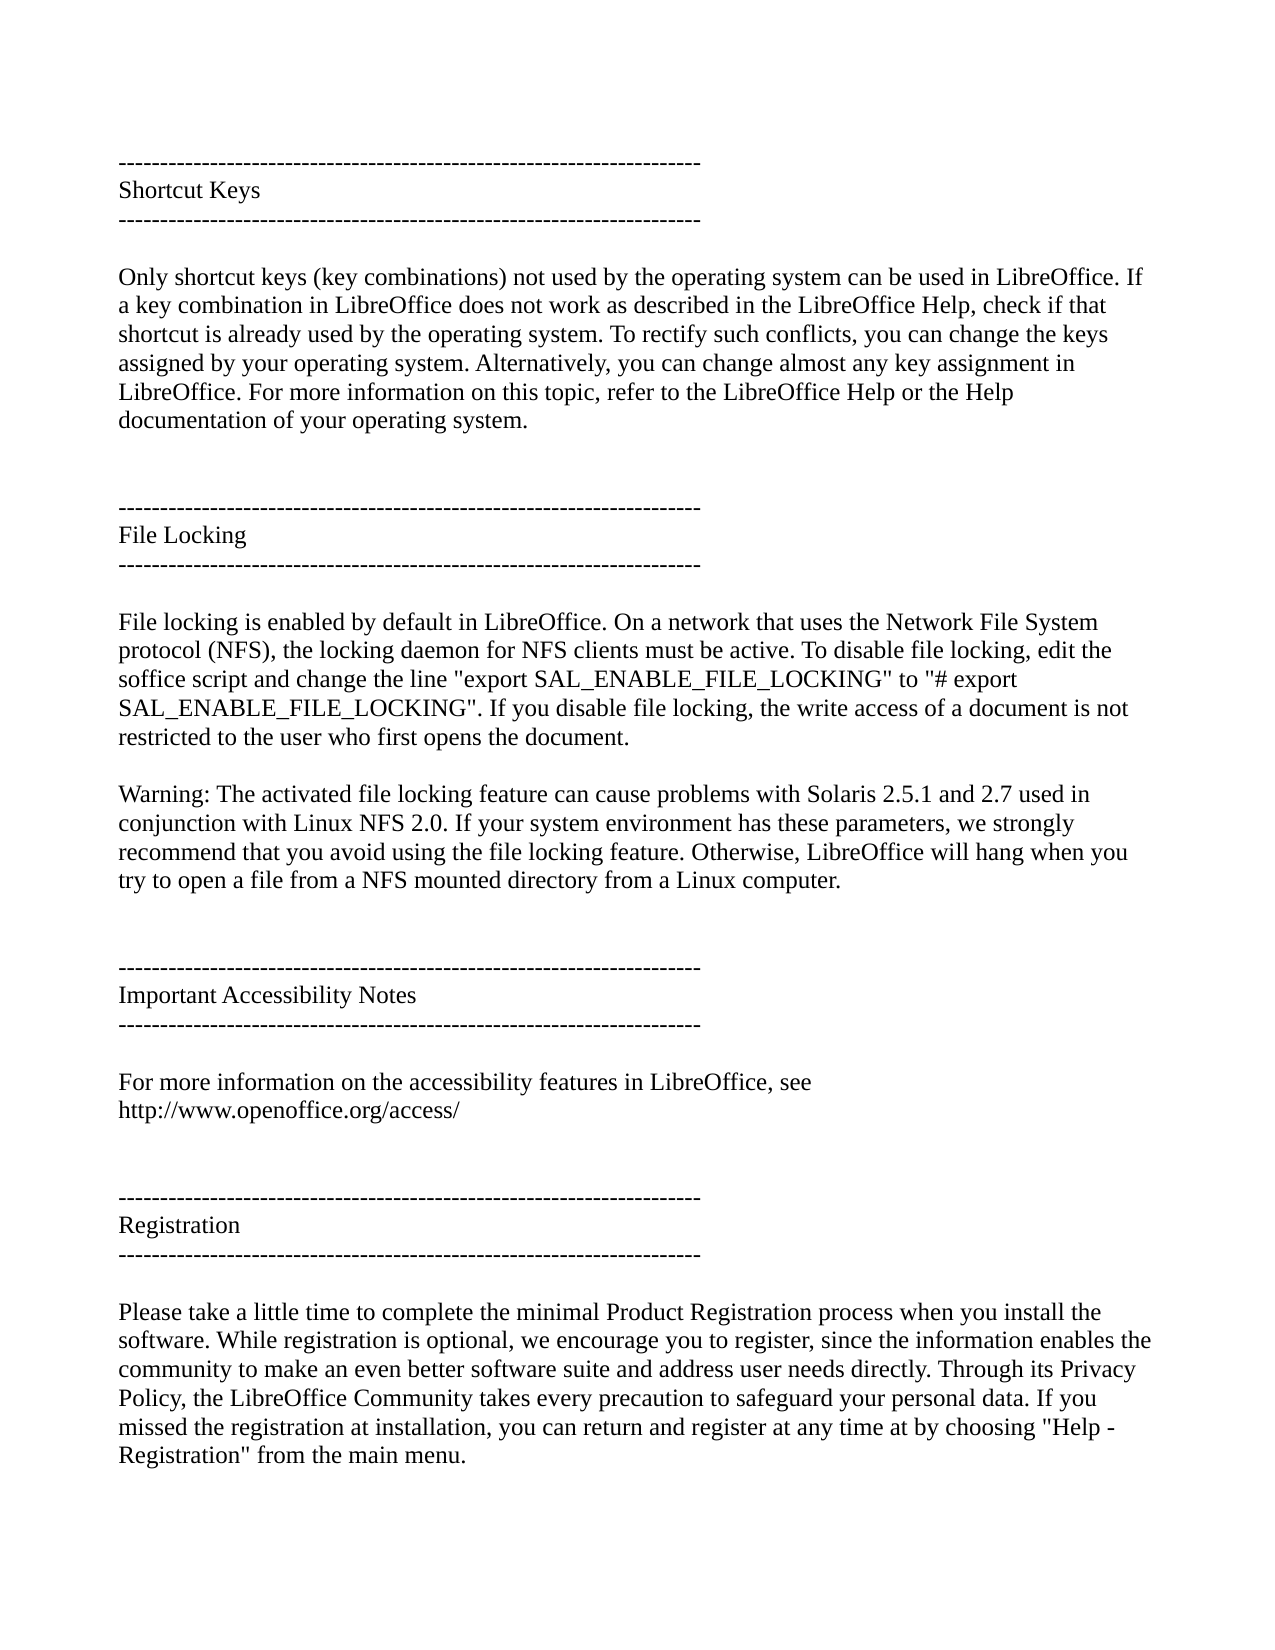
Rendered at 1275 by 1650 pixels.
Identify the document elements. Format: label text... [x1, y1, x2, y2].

text File locking is enabled by default in LibreOffice. On a network that uses the Network File System protocol (NFS), the locking daemon for NFS clients must be active. To disable file locking, edit the soffice script and change the line "export SAL_ENABLE_FILE_LOCKING" to "# export SAL_ENABLE_FILE_LOCKING". If you disable file locking, the write access of a document is not restricted to the user who first opens the document. [118, 607, 1157, 751]
text ---------------------------------------------------------------------- [118, 147, 1157, 176]
text ---------------------------------------------------------------------- [118, 204, 1157, 233]
text ---------------------------------------------------------------------- [118, 1009, 1157, 1038]
text ---------------------------------------------------------------------- [118, 1182, 1157, 1211]
text Warning: The activated file locking feature can cause problems with Solaris 2.5.1 and 2.7 used in conjunction with Linux NFS 2.0. If your system environment has these parameters, we strongly recommend that you avoid using the file locking feature. Otherwise, LibreOffice will hang when you try to open a file from a NFS mounted directory from a Linux computer. [118, 779, 1157, 894]
text For more information on the accessibility features in LibreOffice, see http://www.openoffice.org/access/ [118, 1067, 1157, 1124]
text ---------------------------------------------------------------------- [118, 1239, 1157, 1268]
text Please take a little time to complete the minimal Product Registration process when you install the software. While registration is optional, we encourage you to register, since the information enables the community to make an even better software suite and address user needs directly. Through its Privacy Policy, the LibreOffice Community takes every precaution to safeguard your personal data. If you missed the registration at installation, you can return and register at any time at by choosing "Help - Registration" from the main menu. [118, 1297, 1157, 1469]
text ---------------------------------------------------------------------- [118, 549, 1157, 578]
text Shortcut Keys [118, 176, 1157, 204]
text ---------------------------------------------------------------------- [118, 492, 1157, 521]
text ---------------------------------------------------------------------- [118, 952, 1157, 981]
text File Locking [118, 521, 1157, 549]
text Only shortcut keys (key combinations) not used by the operating system can be used in LibreOffice. If a key combination in LibreOffice does not work as described in the LibreOffice Help, check if that shortcut is already used by the operating system. To rectify such conflicts, you can change the keys assigned by your operating system. Alternatively, you can change almost any key assignment in LibreOffice. For more information on this topic, refer to the LibreOffice Help or the Help documentation of your operating system. [118, 262, 1157, 434]
text Important Accessibility Notes [118, 981, 1157, 1009]
text Registration [118, 1211, 1157, 1239]
